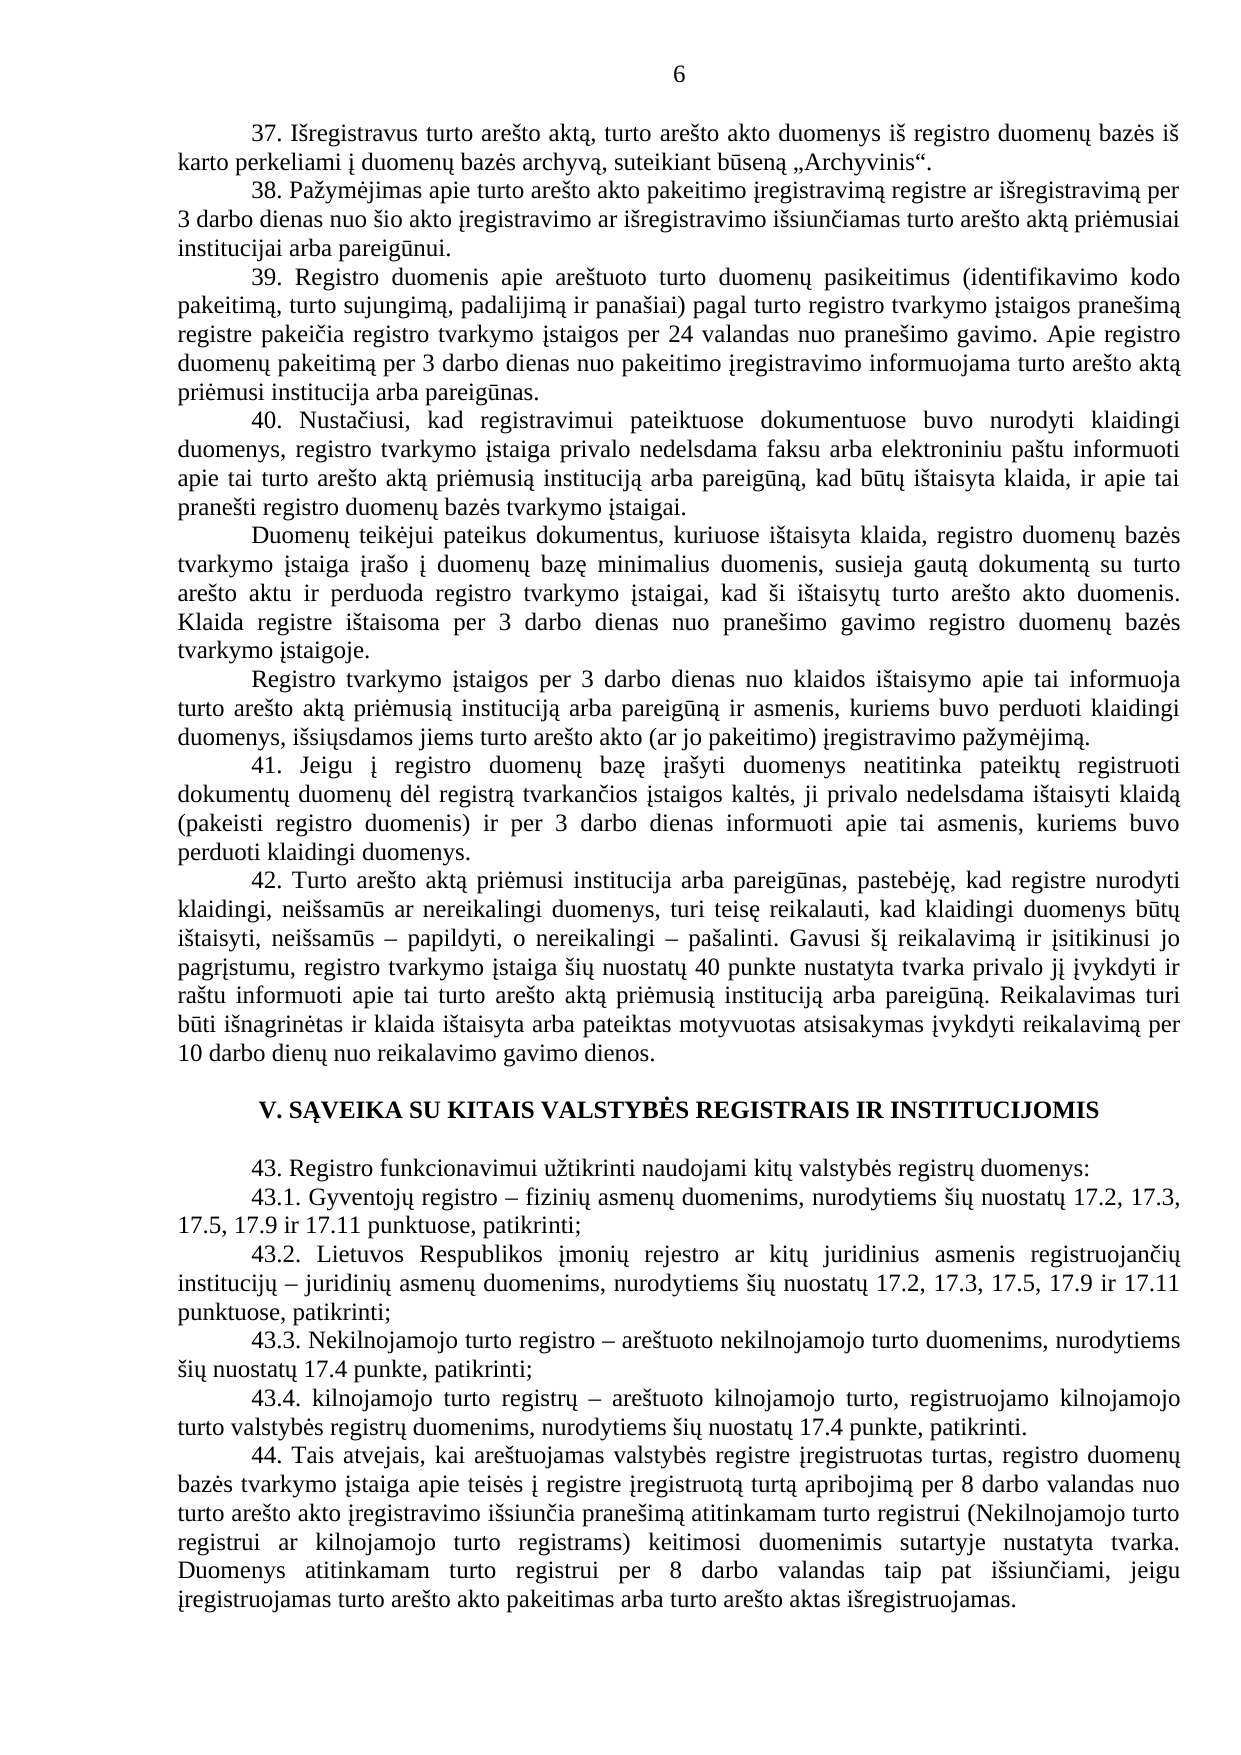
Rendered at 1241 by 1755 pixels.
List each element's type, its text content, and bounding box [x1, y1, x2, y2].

text 40. Nustačiusi, kad registravimui pateiktuose dokumentuose buvo nurodyti klaidingi duomenys, registro tvarkymo įstaiga privalo nedelsdama faksu arba elektroniniu paštu informuoti apie tai turto arešto aktą priėmusią instituciją arba pareigūną, kad būtų ištaisyta klaida, ir apie tai pranešti registro duomenų bazės tvarkymo įstaigai. [177, 406, 1181, 521]
text Registro tvarkymo įstaigos per 3 darbo dienas nuo klaidos ištaisymo apie tai informuoja turto arešto aktą priėmusią instituciją arba pareigūną ir asmenis, kuriems buvo perduoti klaidingi duomenys, išsiųsdamos jiems turto arešto akto (ar jo pakeitimo) įregistravimo pažymėjimą. [177, 664, 1181, 751]
text 43. Registro funkcionavimui užtikrinti naudojami kitų valstybės registrų duomenys: [177, 1153, 1181, 1182]
text 44. Tais atvejais, kai areštuojamas valstybės registre įregistruotas turtas, registro duomenų bazės tvarkymo įstaiga apie teisės į registre įregistruotą turtą apribojimą per 8 darbo valandas nuo turto arešto akto įregistravimo išsiunčia pranešimą atitinkamam turto registrui (Nekilnojamojo turto registrui ar kilnojamojo turto registrams) keitimosi duomenimis sutartyje nustatyta tvarka. Duomenys atitinkamam turto registrui per 8 darbo valandas taip pat išsiunčiami, jeigu įregistruojamas turto arešto akto pakeitimas arba turto arešto aktas išregistruojamas. [177, 1441, 1181, 1613]
text 42. Turto arešto aktą priėmusi institucija arba pareigūnas, pastebėję, kad registre nurodyti klaidingi, neišsamūs ar nereikalingi duomenys, turi teisę reikalauti, kad klaidingi duomenys būtų ištaisyti, neišsamūs – papildyti, o nereikalingi – pašalinti. Gavusi šį reikalavimą ir įsitikinusi jo pagrįstumu, registro tvarkymo įstaiga šių nuostatų 40 punkte nustatyta tvarka privalo jį įvykdyti ir raštu informuoti apie tai turto arešto aktą priėmusią instituciją arba pareigūną. Reikalavimas turi būti išnagrinėtas ir klaida ištaisyta arba pateiktas motyvuotas atsisakymas įvykdyti reikalavimą per 10 darbo dienų nuo reikalavimo gavimo dienos. [177, 866, 1181, 1067]
text 41. Jeigu į registro duomenų bazę įrašyti duomenys neatitinka pateiktų registruoti dokumentų duomenų dėl registrą tvarkančios įstaigos kaltės, ji privalo nedelsdama ištaisyti klaidą (pakeisti registro duomenis) ir per 3 darbo dienas informuoti apie tai asmenis, kuriems buvo perduoti klaidingi duomenys. [177, 751, 1181, 866]
text 37. Išregistravus turto arešto aktą, turto arešto akto duomenys iš registro duomenų bazės iš karto perkeliami į duomenų bazės archyvą, suteikiant būseną „Archyvinis“. [177, 118, 1181, 176]
text 43.1. Gyventojų registro – fizinių asmenų duomenims, nurodytiems šių nuostatų 17.2, 17.3, 17.5, 17.9 ir 17.11 punktuose, patikrinti; [177, 1182, 1181, 1239]
text Duomenų teikėjui pateikus dokumentus, kuriuose ištaisyta klaida, registro duomenų bazės tvarkymo įstaiga įrašo į duomenų bazę minimalius duomenis, susieja gautą dokumentą su turto arešto aktu ir perduoda registro tvarkymo įstaigai, kad ši ištaisytų turto arešto akto duomenis. Klaida registre ištaisoma per 3 darbo dienas nuo pranešimo gavimo registro duomenų bazės tvarkymo įstaigoje. [177, 521, 1181, 664]
text 39. Registro duomenis apie areštuoto turto duomenų pasikeitimus (identifikavimo kodo pakeitimą, turto sujungimą, padalijimą ir panašiai) pagal turto registro tvarkymo įstaigos pranešimą registre pakeičia registro tvarkymo įstaigos per 24 valandas nuo pranešimo gavimo. Apie registro duomenų pakeitimą per 3 darbo dienas nuo pakeitimo įregistravimo informuojama turto arešto aktą priėmusi institucija arba pareigūnas. [177, 262, 1181, 406]
text 43.2. Lietuvos Respublikos įmonių rejestro ar kitų juridinius asmenis registruojančių institucijų – juridinių asmenų duomenims, nurodytiems šių nuostatų 17.2, 17.3, 17.5, 17.9 ir 17.11 punktuose, patikrinti; [177, 1239, 1181, 1326]
text 43.4. kilnojamojo turto registrų – areštuoto kilnojamojo turto, registruojamo kilnojamojo turto valstybės registrų duomenims, nurodytiems šių nuostatų 17.4 punkte, patikrinti. [177, 1383, 1181, 1441]
text V. SĄVEIKA SU KITAIS VALSTYBĖS REGISTRAIS IR INSTITUCIJOMIS [177, 1096, 1181, 1124]
text 38. Pažymėjimas apie turto arešto akto pakeitimo įregistravimą registre ar išregistravimą per 3 darbo dienas nuo šio akto įregistravimo ar išregistravimo išsiunčiamas turto arešto aktą priėmusiai institucijai arba pareigūnui. [177, 176, 1181, 262]
text 43.3. Nekilnojamojo turto registro – areštuoto nekilnojamojo turto duomenims, nurodytiems šių nuostatų 17.4 punkte, patikrinti; [177, 1326, 1181, 1383]
